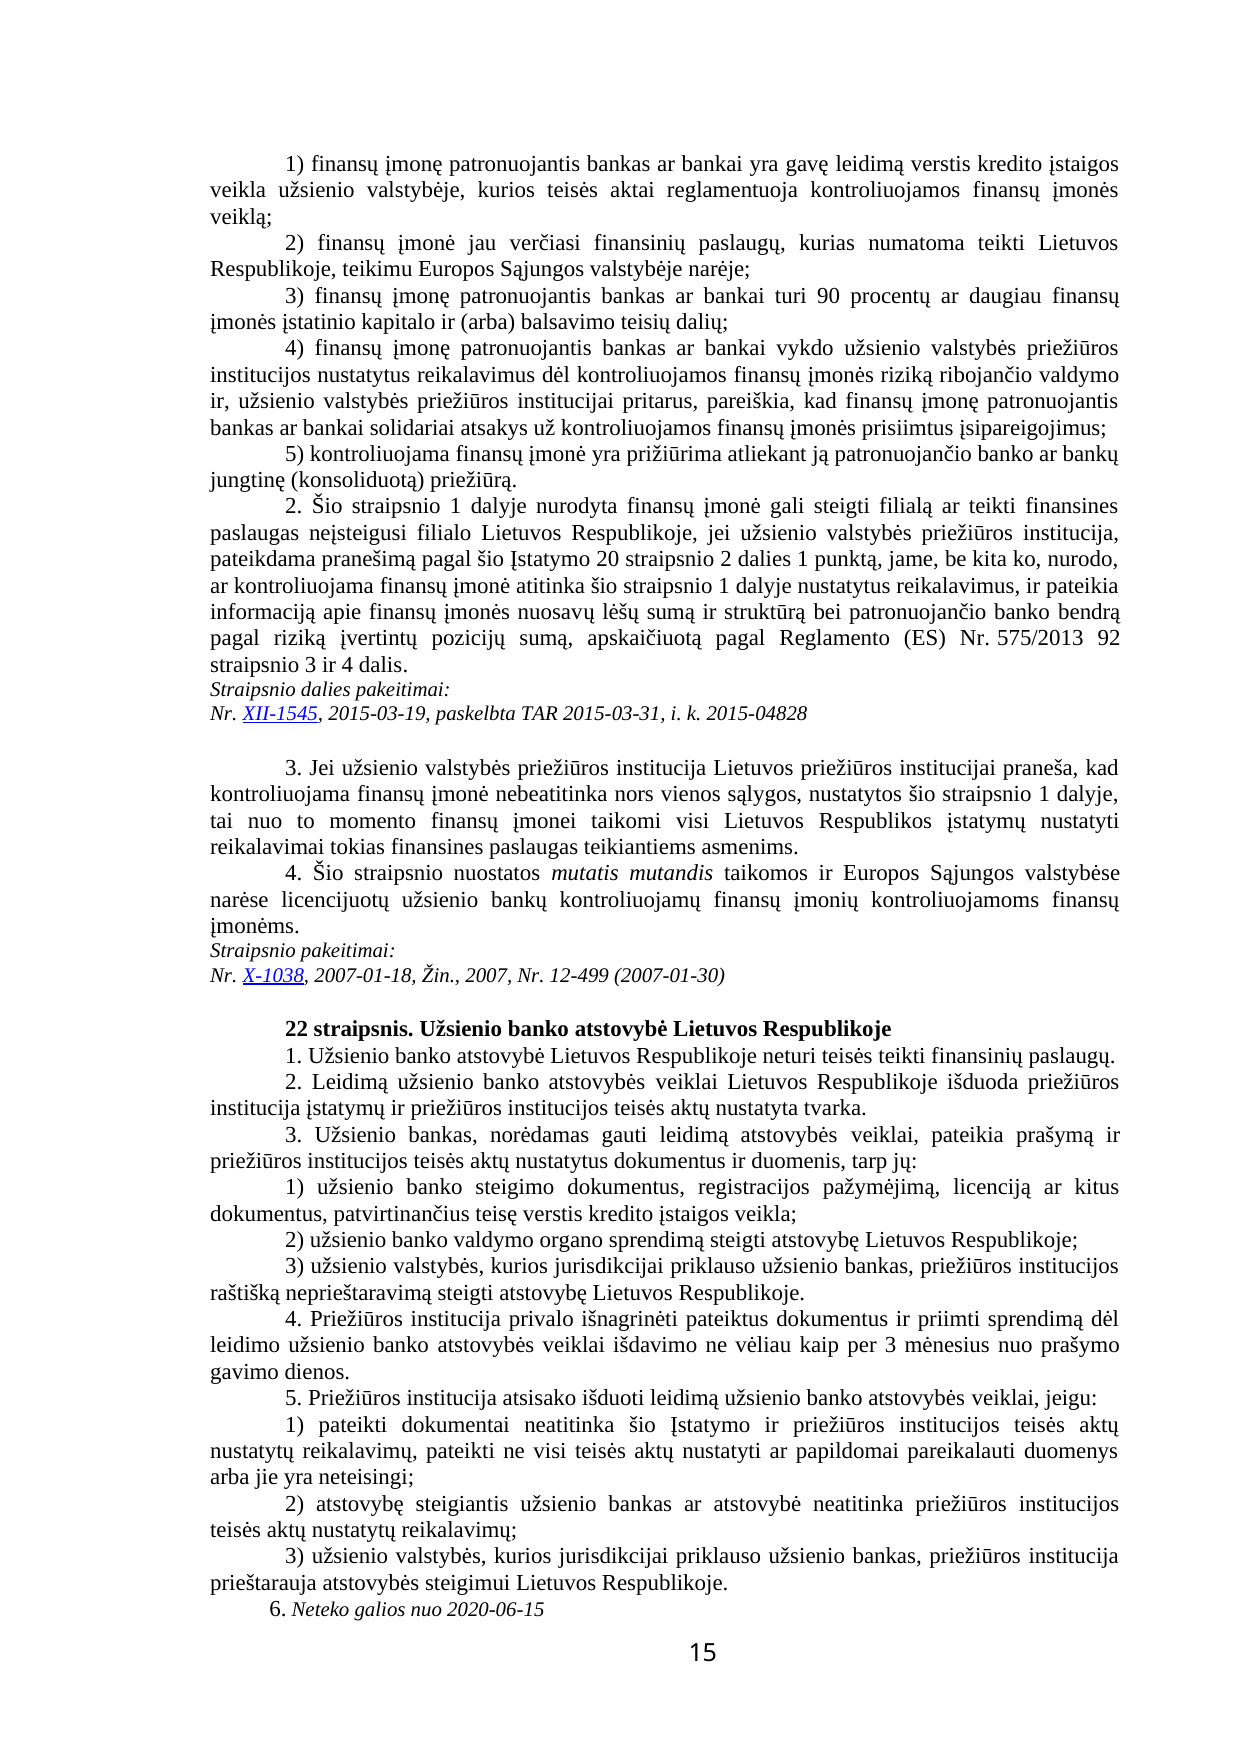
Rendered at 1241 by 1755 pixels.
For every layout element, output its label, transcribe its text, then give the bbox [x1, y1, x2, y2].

text 5) kontroliuojama finansų įmonė yra prižiūrima atliekant ją patronuojančio banko ar bankų jungtinę (konsoliduotą) priežiūrą. [210, 440, 1120, 493]
text 1) finansų įmonę patronuojantis bankas ar bankai yra gavę leidimą verstis kredito įstaigos veikla užsienio valstybėje, kurios teisės aktai reglamentuoja kontroliuojamos finansų įmonės veiklą; [210, 150, 1120, 229]
text 4) finansų įmonę patronuojantis bankas ar bankai vykdo užsienio valstybės priežiūros institucijos nustatytus reikalavimus dėl kontroliuojamos finansų įmonės riziką ribojančio valdymo ir, užsienio valstybės priežiūros institucijai pritarus, pareiškia, kad finansų įmonę patronuojantis bankas ar bankai solidariai atsakys už kontroliuojamos finansų įmonės prisiimtus įsipareigojimus; [210, 334, 1120, 440]
text 2) atstovybę steigiantis užsienio bankas ar atstovybė neatitinka priežiūros institucijos teisės aktų nustatytų reikalavimų; [210, 1490, 1120, 1542]
text Nr. X-1038, 2007-01-18, Žin., 2007, Nr. 12-499 (2007-01-30) [210, 962, 1120, 987]
text 2) užsienio banko valdymo organo sprendimą steigti atstovybę Lietuvos Respublikoje; [210, 1226, 1120, 1252]
text 4. Priežiūros institucija privalo išnagrinėti pateiktus dokumentus ir priimti sprendimą dėl leidimo užsienio banko atstovybės veiklai išdavimo ne vėliau kaip per 3 mėnesius nuo prašymo gavimo dienos. [210, 1305, 1120, 1384]
text 6. Neteko galios nuo 2020-06-15 [210, 1595, 1120, 1621]
text 1. Užsienio banko atstovybė Lietuvos Respublikoje neturi teisės teikti finansinių paslaugų. [210, 1042, 1120, 1068]
text 3) užsienio valstybės, kurios jurisdikcijai priklauso užsienio bankas, priežiūros institucija prieštarauja atstovybės steigimui Lietuvos Respublikoje. [210, 1542, 1120, 1595]
text 3. Užsienio bankas, norėdamas gauti leidimą atstovybės veiklai, pateikia prašymą ir priežiūros institucijos teisės aktų nustatytus dokumentus ir duomenis, tarp jų: [210, 1121, 1120, 1173]
text Straipsnio pakeitimai: [210, 938, 1120, 962]
text 1) užsienio banko steigimo dokumentus, registracijos pažymėjimą, licenciją ar kitus dokumentus, patvirtinančius teisę verstis kredito įstaigos veikla; [210, 1173, 1120, 1226]
text 2. Leidimą užsienio banko atstovybės veiklai Lietuvos Respublikoje išduoda priežiūros institucija įstatymų ir priežiūros institucijos teisės aktų nustatyta tvarka. [210, 1068, 1120, 1121]
text 1) pateikti dokumentai neatitinka šio Įstatymo ir priežiūros institucijos teisės aktų nustatytų reikalavimų, pateikti ne visi teisės aktų nustatyti ar papildomai pareikalauti duomenys arba jie yra neteisingi; [210, 1411, 1120, 1490]
text 2. Šio straipsnio 1 dalyje nurodyta finansų įmonė gali steigti filialą ar teikti finansines paslaugas neįsteigusi filialo Lietuvos Respublikoje, jei užsienio valstybės priežiūros institucija, pateikdama pranešimą pagal šio Įstatymo 20 straipsnio 2 dalies 1 punktą, jame, be kita ko, nurodo, ar kontroliuojama finansų įmonė atitinka šio straipsnio 1 dalyje nustatytus reikalavimus, ir pateikia informaciją apie finansų įmonės nuosavų lėšų sumą ir struktūrą bei patronuojančio banko bendrą pagal riziką įvertintų pozicijų sumą, apskaičiuotą pagal Reglamento (ES) Nr. 575/2013 92 straipsnio 3 ir 4 dalis. [210, 493, 1120, 677]
text Straipsnio dalies pakeitimai: [210, 677, 1120, 701]
text 3) užsienio valstybės, kurios jurisdikcijai priklauso užsienio bankas, priežiūros institucijos raštišką neprieštaravimą steigti atstovybę Lietuvos Respublikoje. [210, 1252, 1120, 1305]
text 5. Priežiūros institucija atsisako išduoti leidimą užsienio banko atstovybės veiklai, jeigu: [210, 1384, 1120, 1411]
text 2) finansų įmonė jau verčiasi finansinių paslaugų, kurias numatoma teikti Lietuvos Respublikoje, teikimu Europos Sąjungos valstybėje narėje; [210, 229, 1120, 282]
text 22 straipsnis. Užsienio banko atstovybė Lietuvos Respublikoje [210, 1015, 1120, 1042]
text 4. Šio straipsnio nuostatos mutatis mutandis taikomos ir Europos Sąjungos valstybėse narėse licencijuotų užsienio bankų kontroliuojamų finansų įmonių kontroliuojamoms finansų įmonėms. [210, 859, 1120, 938]
text Nr. XII-1545, 2015-03-19, paskelbta TAR 2015-03-31, i. k. 2015-04828 [210, 701, 1120, 725]
text 3. Jei užsienio valstybės priežiūros institucija Lietuvos priežiūros institucijai praneša, kad kontroliuojama finansų įmonė nebeatitinka nors vienos sąlygos, nustatytos šio straipsnio 1 dalyje, tai nuo to momento finansų įmonei taikomi visi Lietuvos Respublikos įstatymų nustatyti reikalavimai tokias finansines paslaugas teikiantiems asmenims. [210, 754, 1120, 859]
text 3) finansų įmonę patronuojantis bankas ar bankai turi 90 procentų ar daugiau finansų įmonės įstatinio kapitalo ir (arba) balsavimo teisių dalių; [210, 282, 1120, 334]
